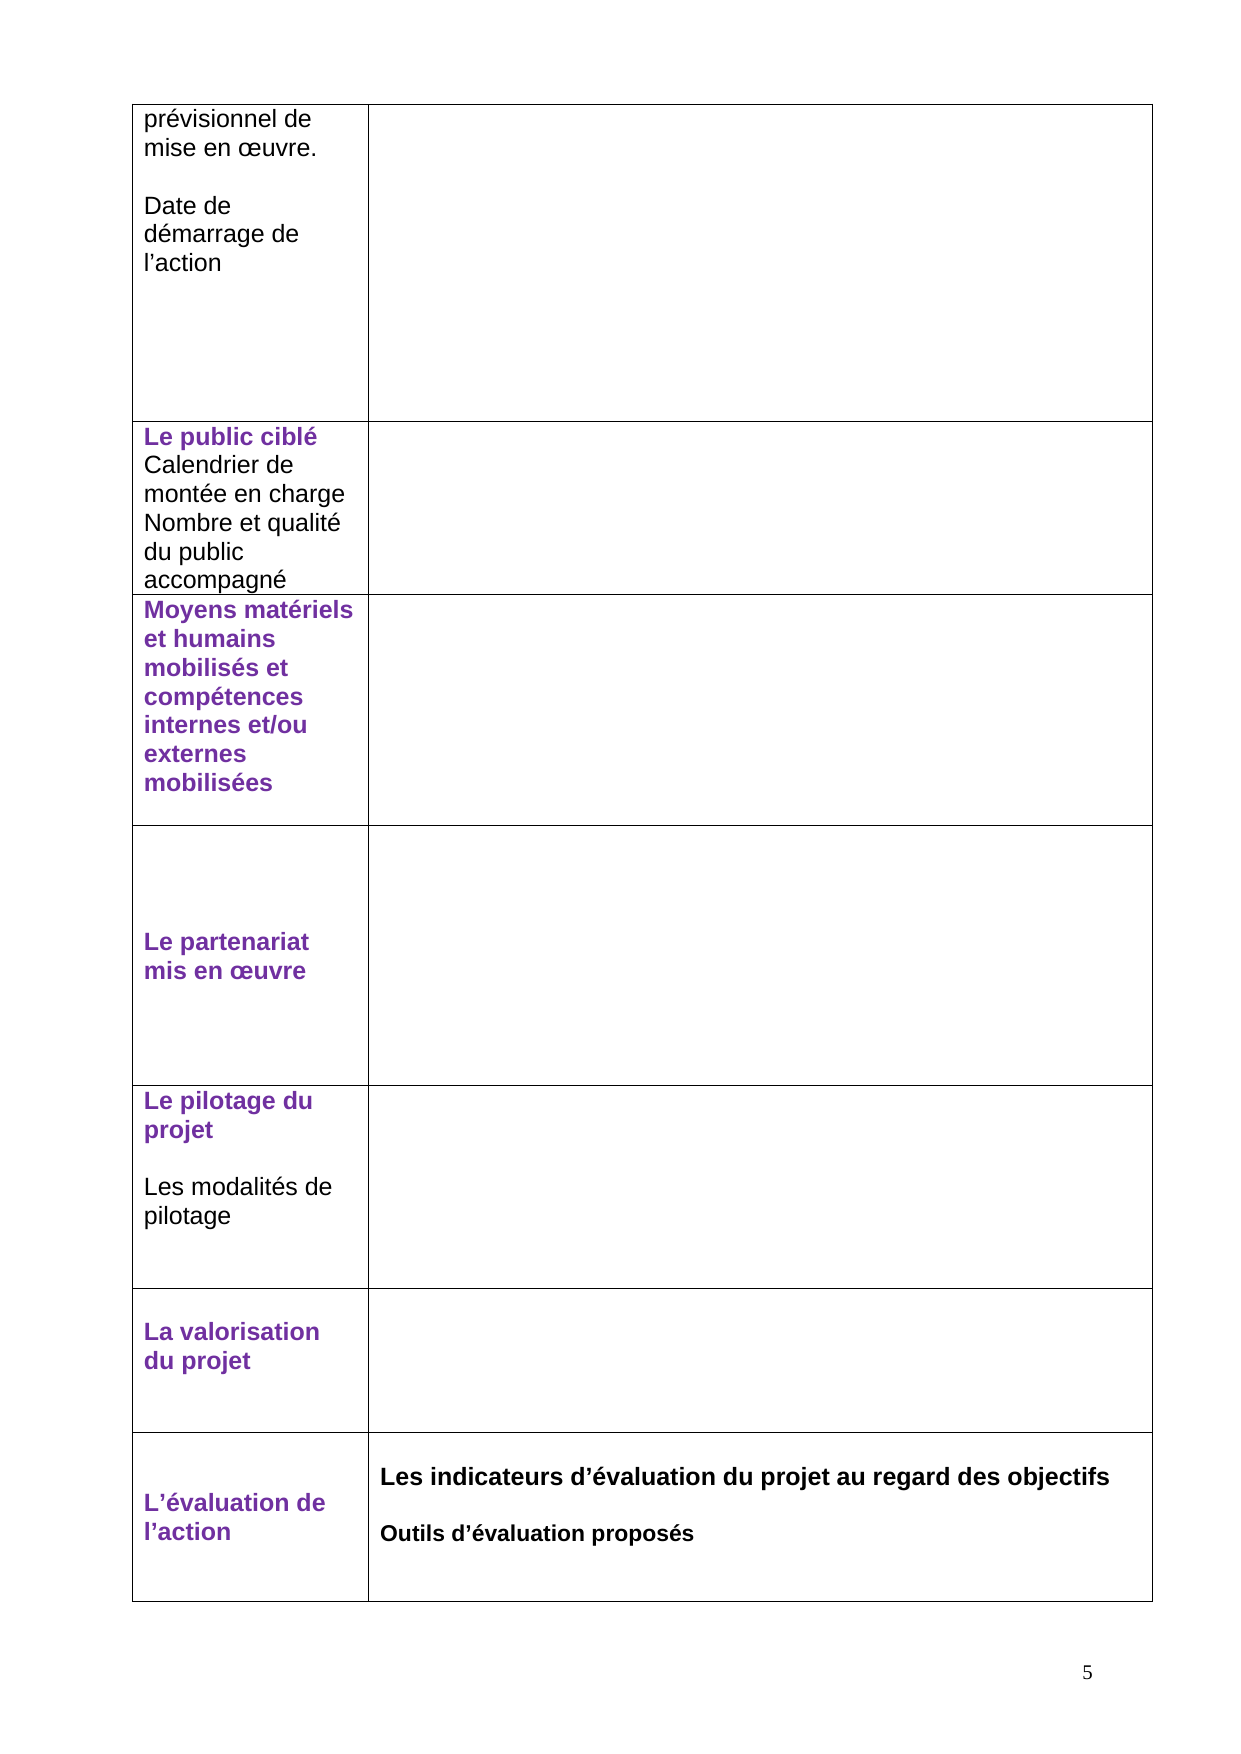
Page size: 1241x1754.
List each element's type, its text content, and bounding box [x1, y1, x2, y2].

table_cell [369, 422, 1152, 594]
table_cell [369, 105, 1152, 421]
table_cell [369, 826, 1152, 1085]
table_cell [369, 595, 1152, 825]
table_cell L’évaluation de l’action [133, 1433, 368, 1601]
table_cell prévisionnel de mise en œuvre. Date de démarrage de l’action [133, 105, 368, 421]
table_cell Les indicateurs d’évaluation du projet au regard des objectifs Outils d’évaluation proposés [369, 1433, 1152, 1601]
table_cell [369, 1086, 1152, 1287]
table_cell Le public ciblé Calendrier de montée en charge Nombre et qualité du public accompagné [133, 422, 368, 594]
table_cell La valorisation du projet [133, 1289, 368, 1432]
table_cell Moyens matériels et humains mobilisés et compétences internes et/ou externes mobilisées [133, 595, 368, 825]
table_cell [369, 1289, 1152, 1432]
table_cell Le partenariat mis en œuvre [133, 826, 368, 1085]
table_cell Le pilotage du projet Les modalités de pilotage [133, 1086, 368, 1287]
